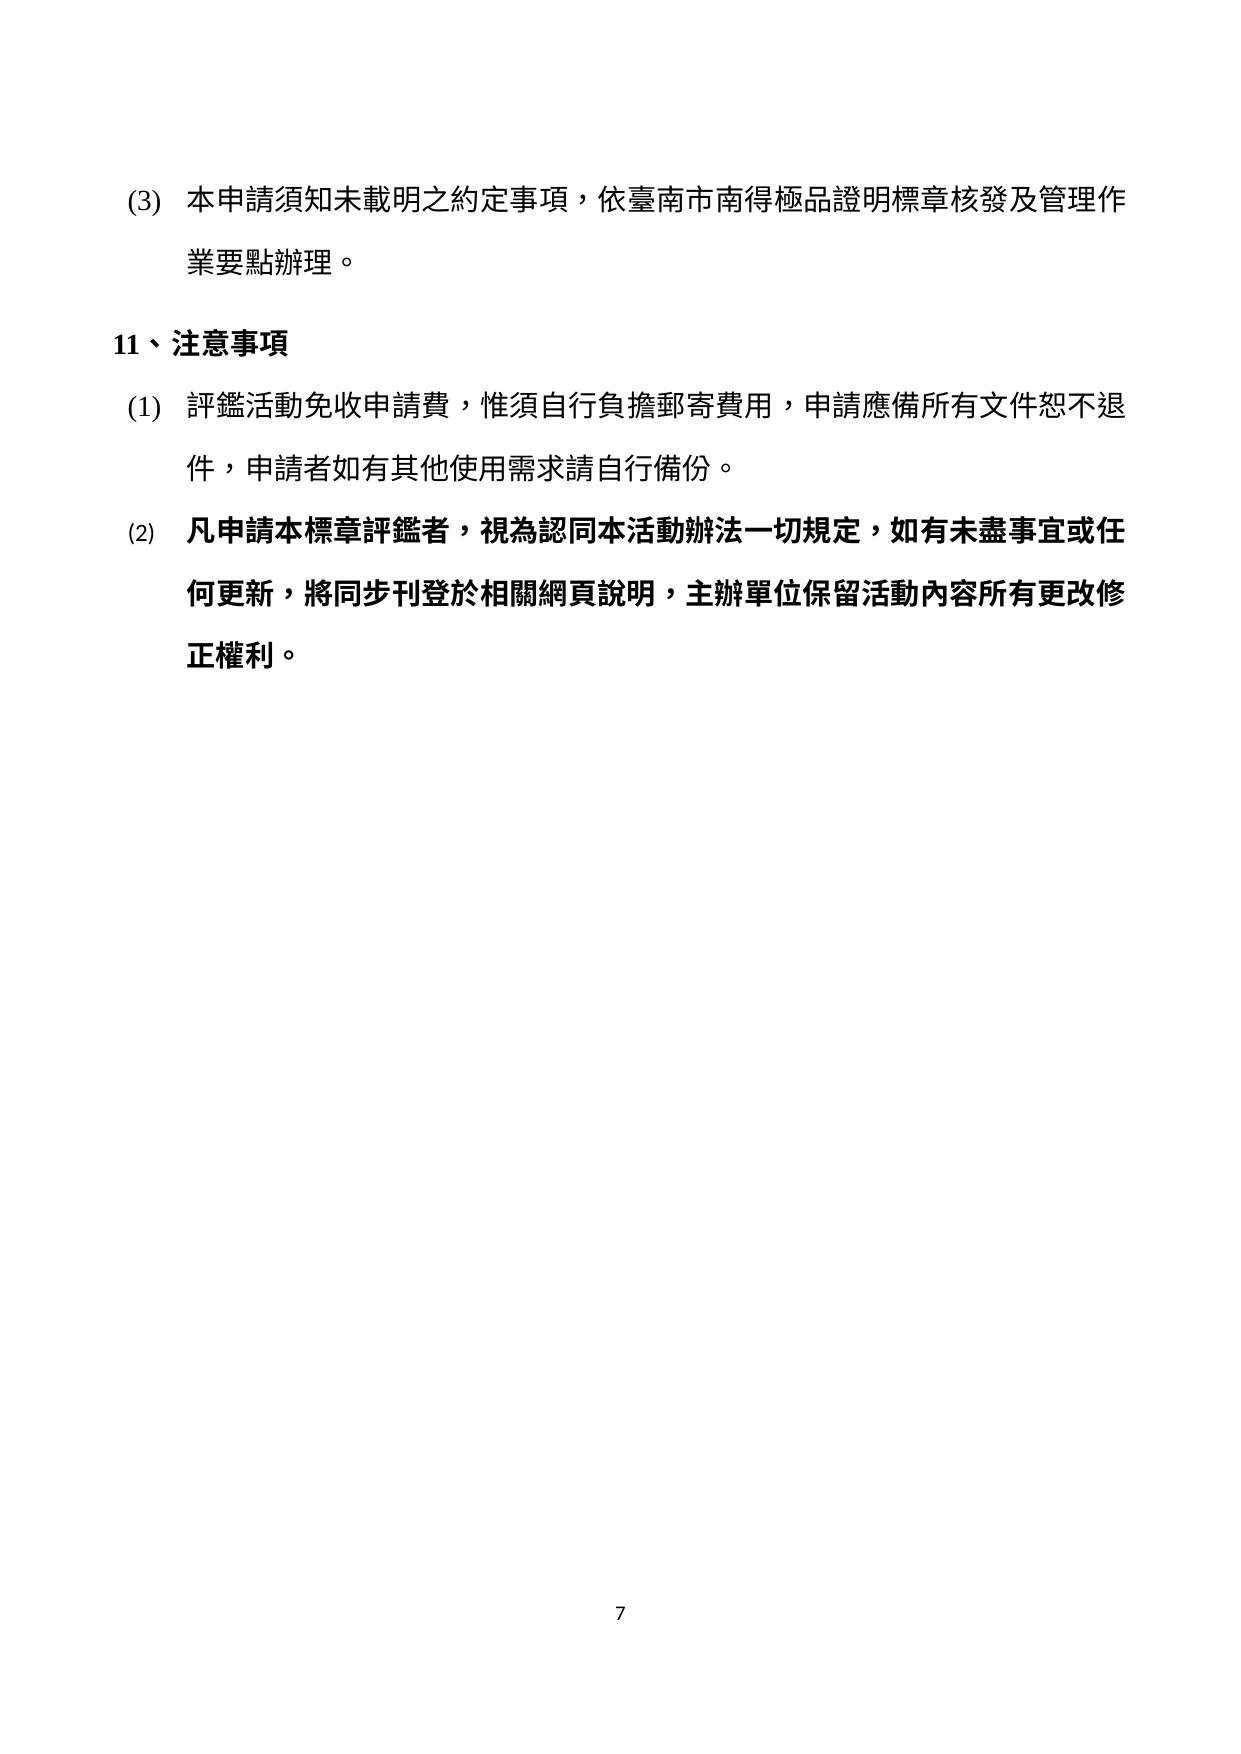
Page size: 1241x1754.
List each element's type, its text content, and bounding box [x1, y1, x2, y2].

list 凡申請本標章評鑑者，視為認同本活動辦法一切規定，如有未盡事宜或任何更新，將同步刊登於相關網頁說明，主辦單位保留活動內容所有更改修正權利。 [127, 487, 1128, 675]
list 注意事項 [112, 300, 1128, 362]
list 評鑑活動免收申請費，惟須自行負擔郵寄費用，申請應備所有文件恕不退件，申請者如有其他使用需求請自行備份。 [127, 362, 1128, 487]
list 本申請須知未載明之約定事項，依臺南市南得極品證明標章核發及管理作業要點辦理。 [127, 156, 1128, 281]
